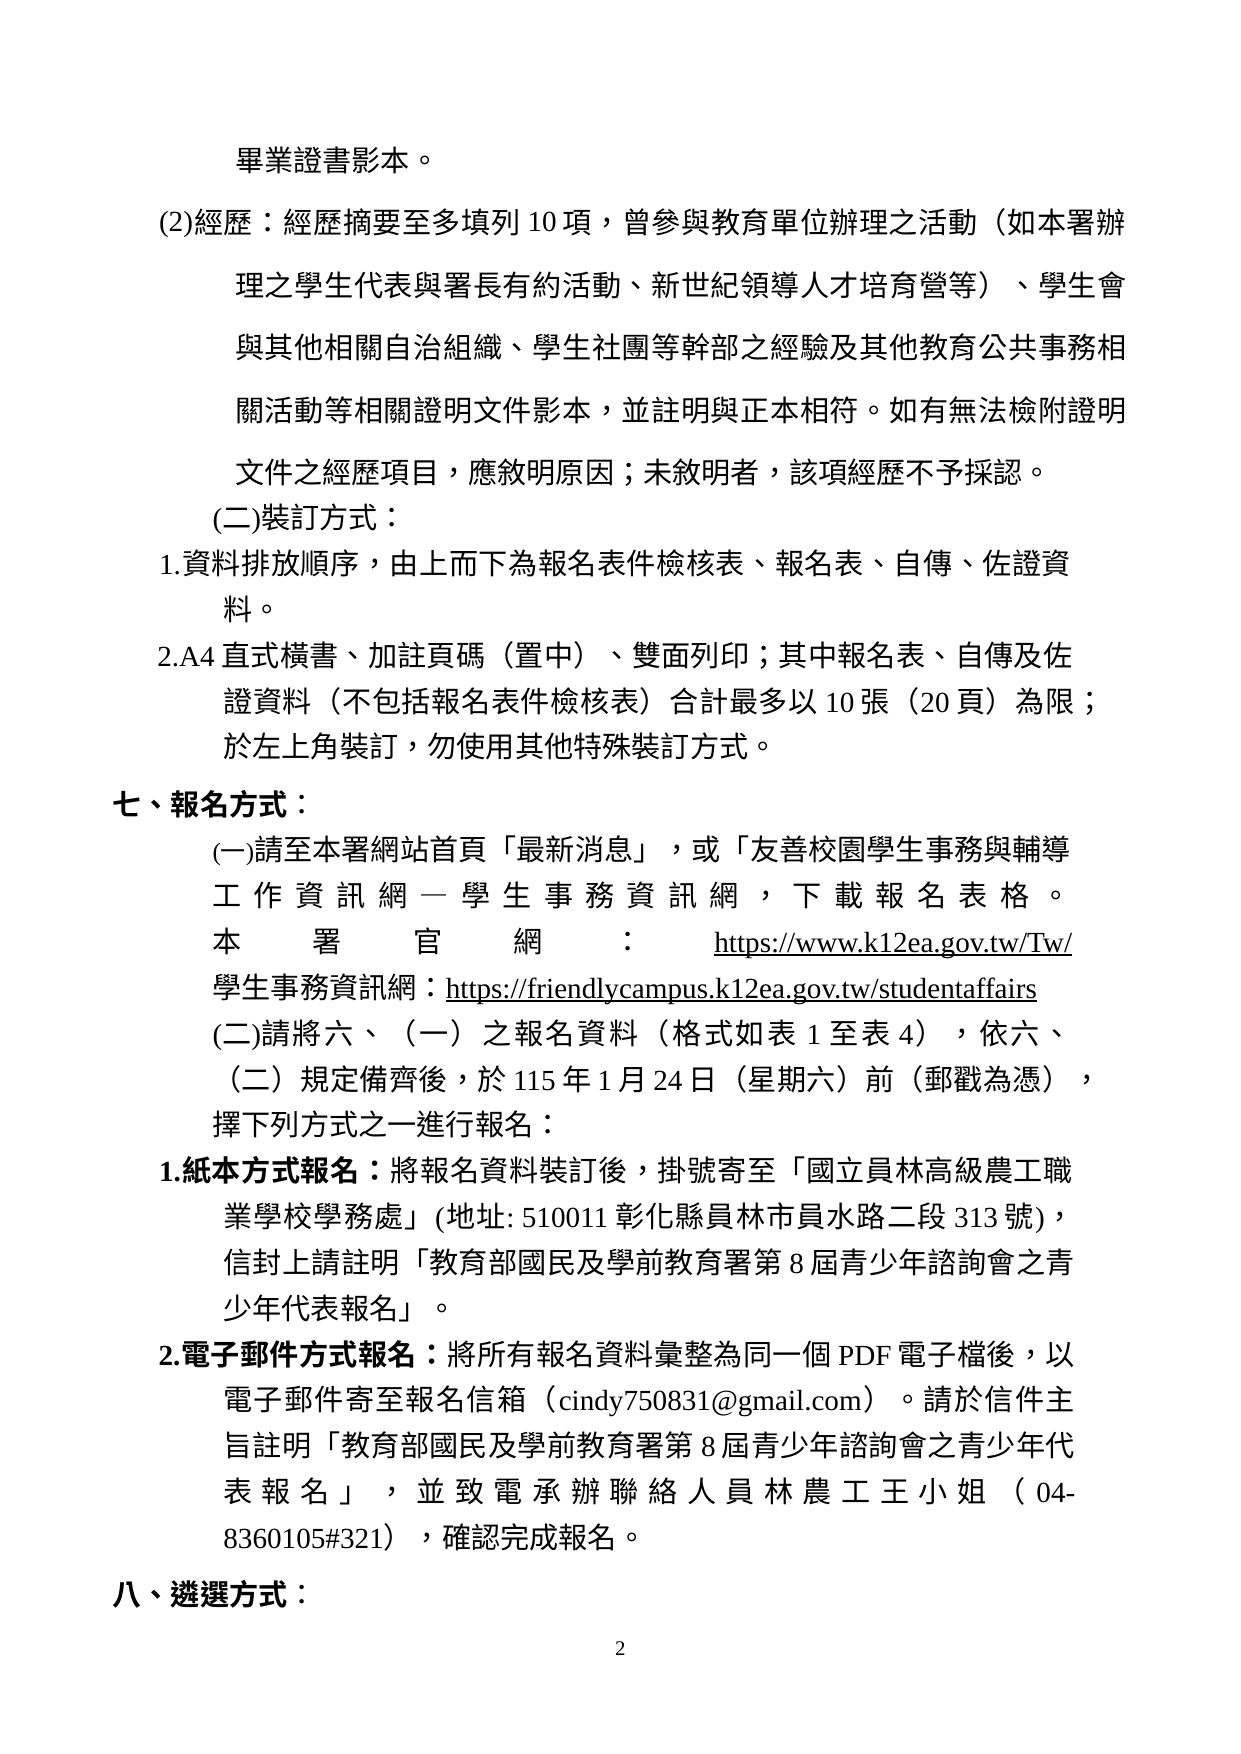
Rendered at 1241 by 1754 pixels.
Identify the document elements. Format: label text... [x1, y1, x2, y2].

text (2)經歷：經歷摘要至多填列10項，曾參與教育單位辦理之活動（如本署辦理之學生代表與署長有約活動、新世紀領導人才培育營等）、學生會與其他相關自治組織、學生社團等幹部之經驗及其他教育公共事務相關活動等相關證明文件影本，並註明與正本相符。如有無法檢附證明文件之經歷項目，應敘明原因；未敘明者，該項經歷不予採認。 [112, 179, 1128, 492]
list 裝訂方式： [212, 492, 1072, 538]
text 1.紙本方式報名：將報名資料裝訂後，掛號寄至「國立員林高級農工職業學校學務處」(地址: 510011彰化縣員林市員水路二段313號)，信封上請註明「教育部國民及學前教育署第8屆青少年諮詢會之青少年代表報名」。 [112, 1145, 1075, 1328]
text 畢業證書影本。 [112, 117, 1128, 179]
list 請至本署網站首頁「最新消息」，或「友善校園學生事務與輔導工作資訊網—學生事務資訊網，下載報名表格。 本署官網：https://www.k12ea.gov.tw/Tw/ 學生事務資訊網：https://friendlycampus.k12ea.gov.tw/studentaffairs [212, 824, 1072, 1007]
text 2.電子郵件方式報名：將所有報名資料彙整為同一個PDF電子檔後，以電子郵件寄至報名信箱（cindy750831@gmail.com）。請於信件主旨註明「教育部國民及學前教育署第8屆青少年諮詢會之青少年代表報名」，並致電承辦聯絡人員林農工王小姐（04-8360105#321），確認完成報名。 [112, 1328, 1075, 1557]
text 八、遴選方式： [112, 1569, 1072, 1614]
text 2.A4直式橫書、加註頁碼（置中）、雙面列印；其中報名表、自傳及佐證資料（不包括報名表件檢核表）合計最多以10張（20頁）為限；於左上角裝訂，勿使用其他特殊裝訂方式。 [112, 629, 1075, 767]
text 七、報名方式： [112, 778, 1072, 824]
list 請將六、（一）之報名資料（格式如表1至表4），依六、（二）規定備齊後，於115年1月24日（星期六）前（郵戳為憑），擇下列方式之一進行報名： [212, 1007, 1072, 1145]
text 1.資料排放順序，由上而下為報名表件檢核表、報名表、自傳、佐證資料。 [112, 538, 1075, 629]
